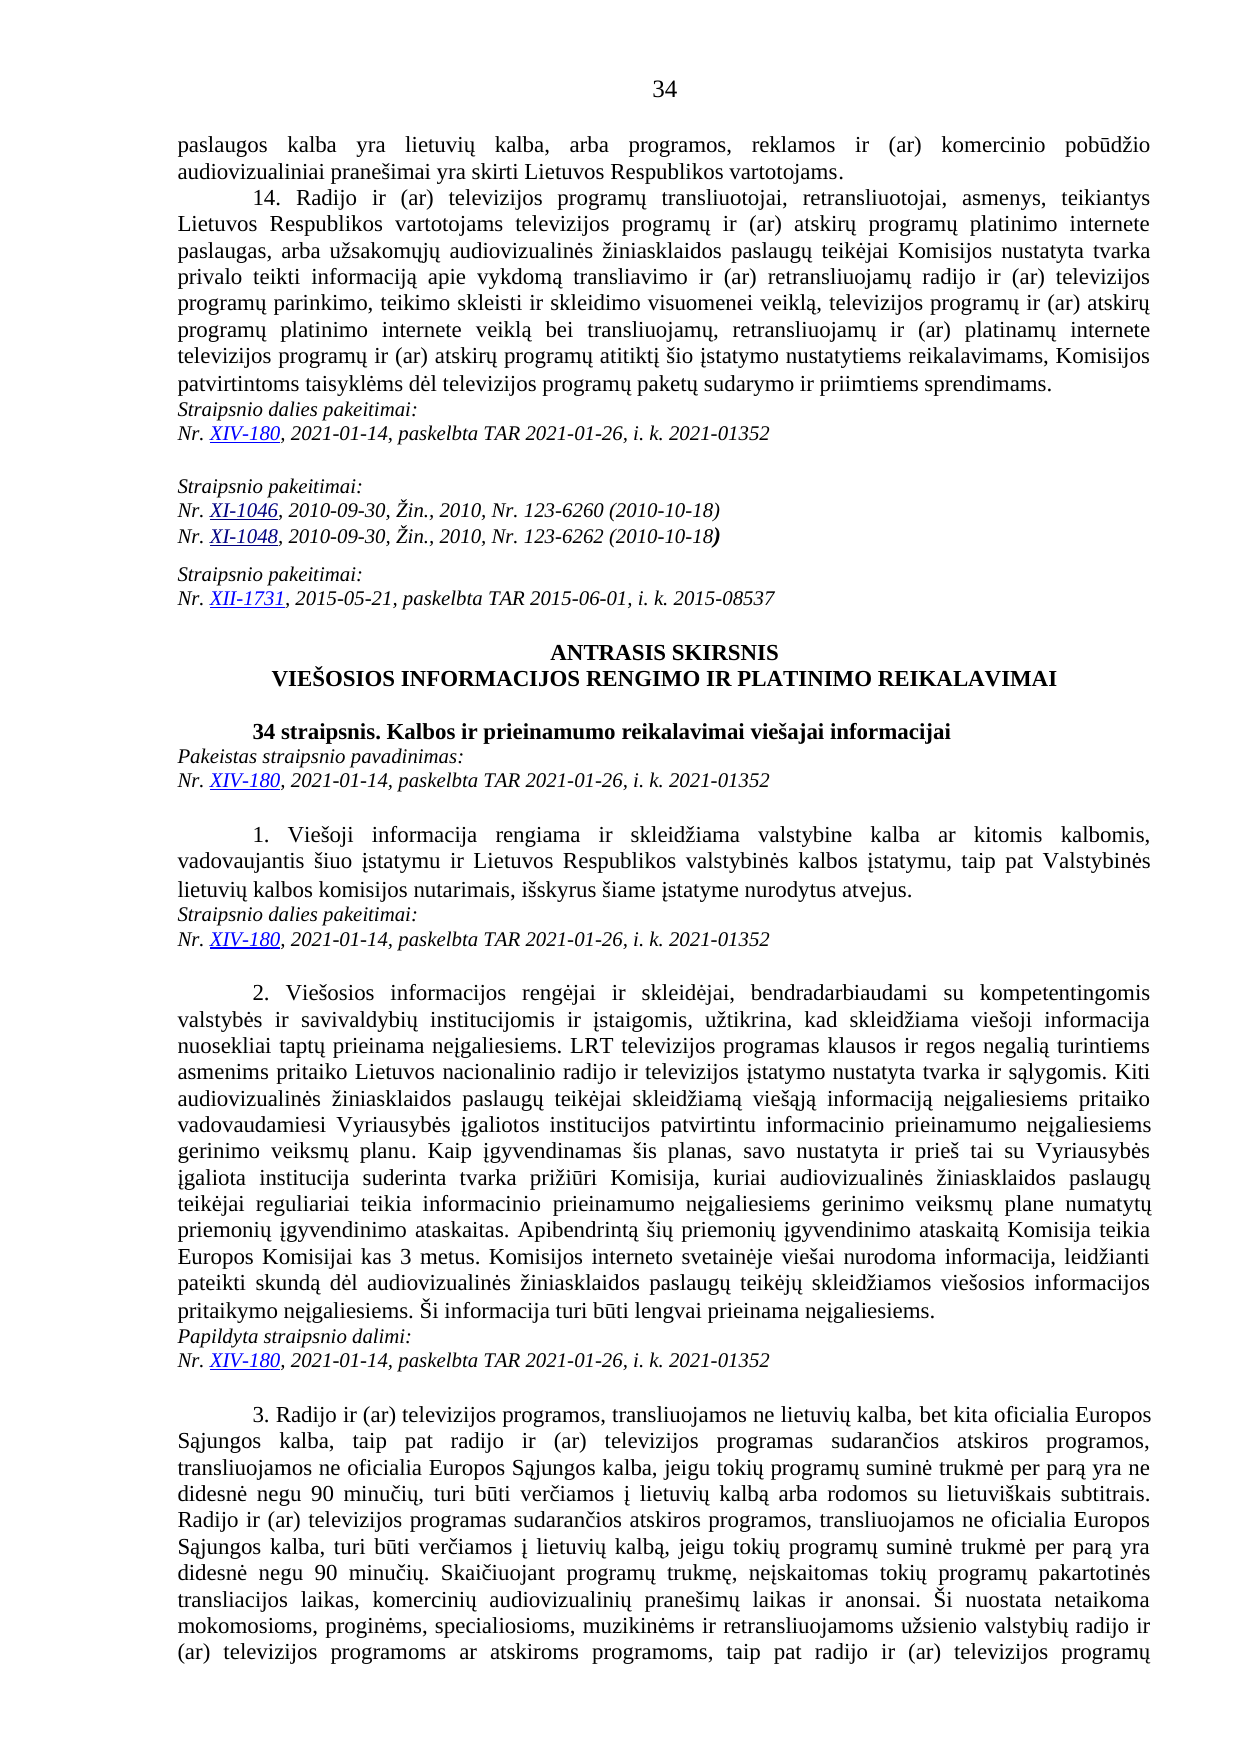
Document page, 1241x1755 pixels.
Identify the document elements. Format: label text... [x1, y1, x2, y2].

text Nr. XIV-180, 2021-01-14, paskelbta TAR 2021-01-26, i. k. 2021-01352 [177, 1348, 1152, 1372]
text Nr. XIV-180, 2021-01-14, paskelbta TAR 2021-01-26, i. k. 2021-01352 [177, 768, 1152, 792]
text Straipsnio dalies pakeitimai: [177, 397, 1152, 421]
text Nr. XIV-180, 2021-01-14, paskelbta TAR 2021-01-26, i. k. 2021-01352 [177, 926, 1152, 951]
text Antrasis skirsnis [177, 639, 1152, 665]
text 2. Viešosios informacijos rengėjai ir skleidėjai, bendradarbiaudami su kompetentingomis valstybės ir savivaldybių institucijomis ir įstaigomis, užtikrina, kad skleidžiama viešoji informacija nuosekliai taptų prieinama neįgaliesiems. LRT televizijos programas klausos ir regos negalią turintiems asmenims pritaiko Lietuvos nacionalinio radijo ir televizijos įstatymo nustatyta tvarka ir sąlygomis. Kiti audiovizualinės žiniasklaidos paslaugų teikėjai skleidžiamą viešąją informaciją neįgaliesiems pritaiko vadovaudamiesi Vyriausybės įgaliotos institucijos patvirtintu informacinio prieinamumo neįgaliesiems gerinimo veiksmų planu. Kaip įgyvendinamas šis planas, savo nustatyta ir prieš tai su Vyriausybės įgaliota institucija suderinta tvarka prižiūri Komisija, kuriai audiovizualinės žiniasklaidos paslaugų teikėjai reguliariai teikia informacinio prieinamumo neįgaliesiems gerinimo veiksmų plane numatytų priemonių įgyvendinimo ataskaitas. Apibendrintą šių priemonių įgyvendinimo ataskaitą Komisija teikia Europos Komisijai kas 3 metus. Komisijos interneto svetainėje viešai nurodoma informacija, leidžianti pateikti skundą dėl audiovizualinės žiniasklaidos paslaugų teikėjų skleidžiamos viešosios informacijos pritaikymo neįgaliesiems. Ši informacija turi būti lengvai prieinama neįgaliesiems. [177, 979, 1152, 1324]
text Pakeistas straipsnio pavadinimas: [177, 744, 1152, 768]
text paslaugos kalba yra lietuvių kalba, arba programos, reklamos ir (ar) komercinio pobūdžio audiovizualiniai pranešimai yra skirti Lietuvos Respublikos vartotojams. [177, 131, 1152, 184]
text 34 straipsnis. Kalbos ir prieinamumo reikalavimai viešajai informacijai [177, 718, 1152, 744]
text Papildyta straipsnio dalimi: [177, 1324, 1152, 1348]
text Straipsnio dalies pakeitimai: [177, 902, 1152, 926]
text Nr. XIV-180, 2021-01-14, paskelbta TAR 2021-01-26, i. k. 2021-01352 [177, 421, 1152, 445]
text 1. Viešoji informacija rengiama ir skleidžiama valstybine kalba ar kitomis kalbomis, vadovaujantis šiuo įstatymu ir Lietuvos Respublikos valstybinės kalbos įstatymu, taip pat Valstybinės lietuvių kalbos komisijos nutarimais, išskyrus šiame įstatyme nurodytus atvejus. [177, 821, 1152, 902]
text Straipsnio pakeitimai: [177, 562, 1152, 586]
text Straipsnio pakeitimai: [177, 474, 1152, 498]
text 14. Radijo ir (ar) televizijos programų transliuotojai, retransliuotojai, asmenys, teikiantys Lietuvos Respublikos vartotojams televizijos programų ir (ar) atskirų programų platinimo internete paslaugas, arba užsakomųjų audiovizualinės žiniasklaidos paslaugų teikėjai Komisijos nustatyta tvarka privalo teikti informaciją apie vykdomą transliavimo ir (ar) retransliuojamų radijo ir (ar) televizijos programų parinkimo, teikimo skleisti ir skleidimo visuomenei veiklą, televizijos programų ir (ar) atskirų programų platinimo internete veiklą bei transliuojamų, retransliuojamų ir (ar) platinamų internete televizijos programų ir (ar) atskirų programų atitiktį šio įstatymo nustatytiems reikalavimams, Komisijos patvirtintoms taisyklėms dėl televizijos programų paketų sudarymo ir priimtiems sprendimams. [177, 184, 1152, 397]
text Nr. XII-1731, 2015-05-21, paskelbta TAR 2015-06-01, i. k. 2015-08537 [177, 586, 1152, 610]
text 3. Radijo ir (ar) televizijos programos, transliuojamos ne lietuvių kalba, bet kita oficialia Europos Sąjungos kalba, taip pat radijo ir (ar) televizijos programas sudarančios atskiros programos, transliuojamos ne oficialia Europos Sąjungos kalba, jeigu tokių programų suminė trukmė per parą yra ne didesnė negu 90 minučių, turi būti verčiamos į lietuvių kalbą arba rodomos su lietuviškais subtitrais. Radijo ir (ar) televizijos programas sudarančios atskiros programos, transliuojamos ne oficialia Europos Sąjungos kalba, turi būti verčiamos į lietuvių kalbą, jeigu tokių programų suminė trukmė per parą yra didesnė negu 90 minučių. Skaičiuojant programų trukmę, neįskaitomas tokių programų pakartotinės transliacijos laikas, komercinių audiovizualinių pranešimų laikas ir anonsai. Ši nuostata netaikoma mokomosioms, proginėms, specialiosioms, muzikinėms ir retransliuojamoms užsienio valstybių radijo ir (ar) televizijos programoms ar atskiroms programoms, taip pat radijo ir (ar) televizijos programų [177, 1401, 1152, 1665]
text Nr. XI-1048, 2010-09-30, Žin., 2010, Nr. 123-6262 (2010-10-18) [177, 522, 1152, 549]
text Nr. XI-1046, 2010-09-30, Žin., 2010, Nr. 123-6260 (2010-10-18) [177, 498, 1152, 522]
text viešosios informacijos rengimo ir platinimo Reikalavimai [177, 665, 1152, 691]
